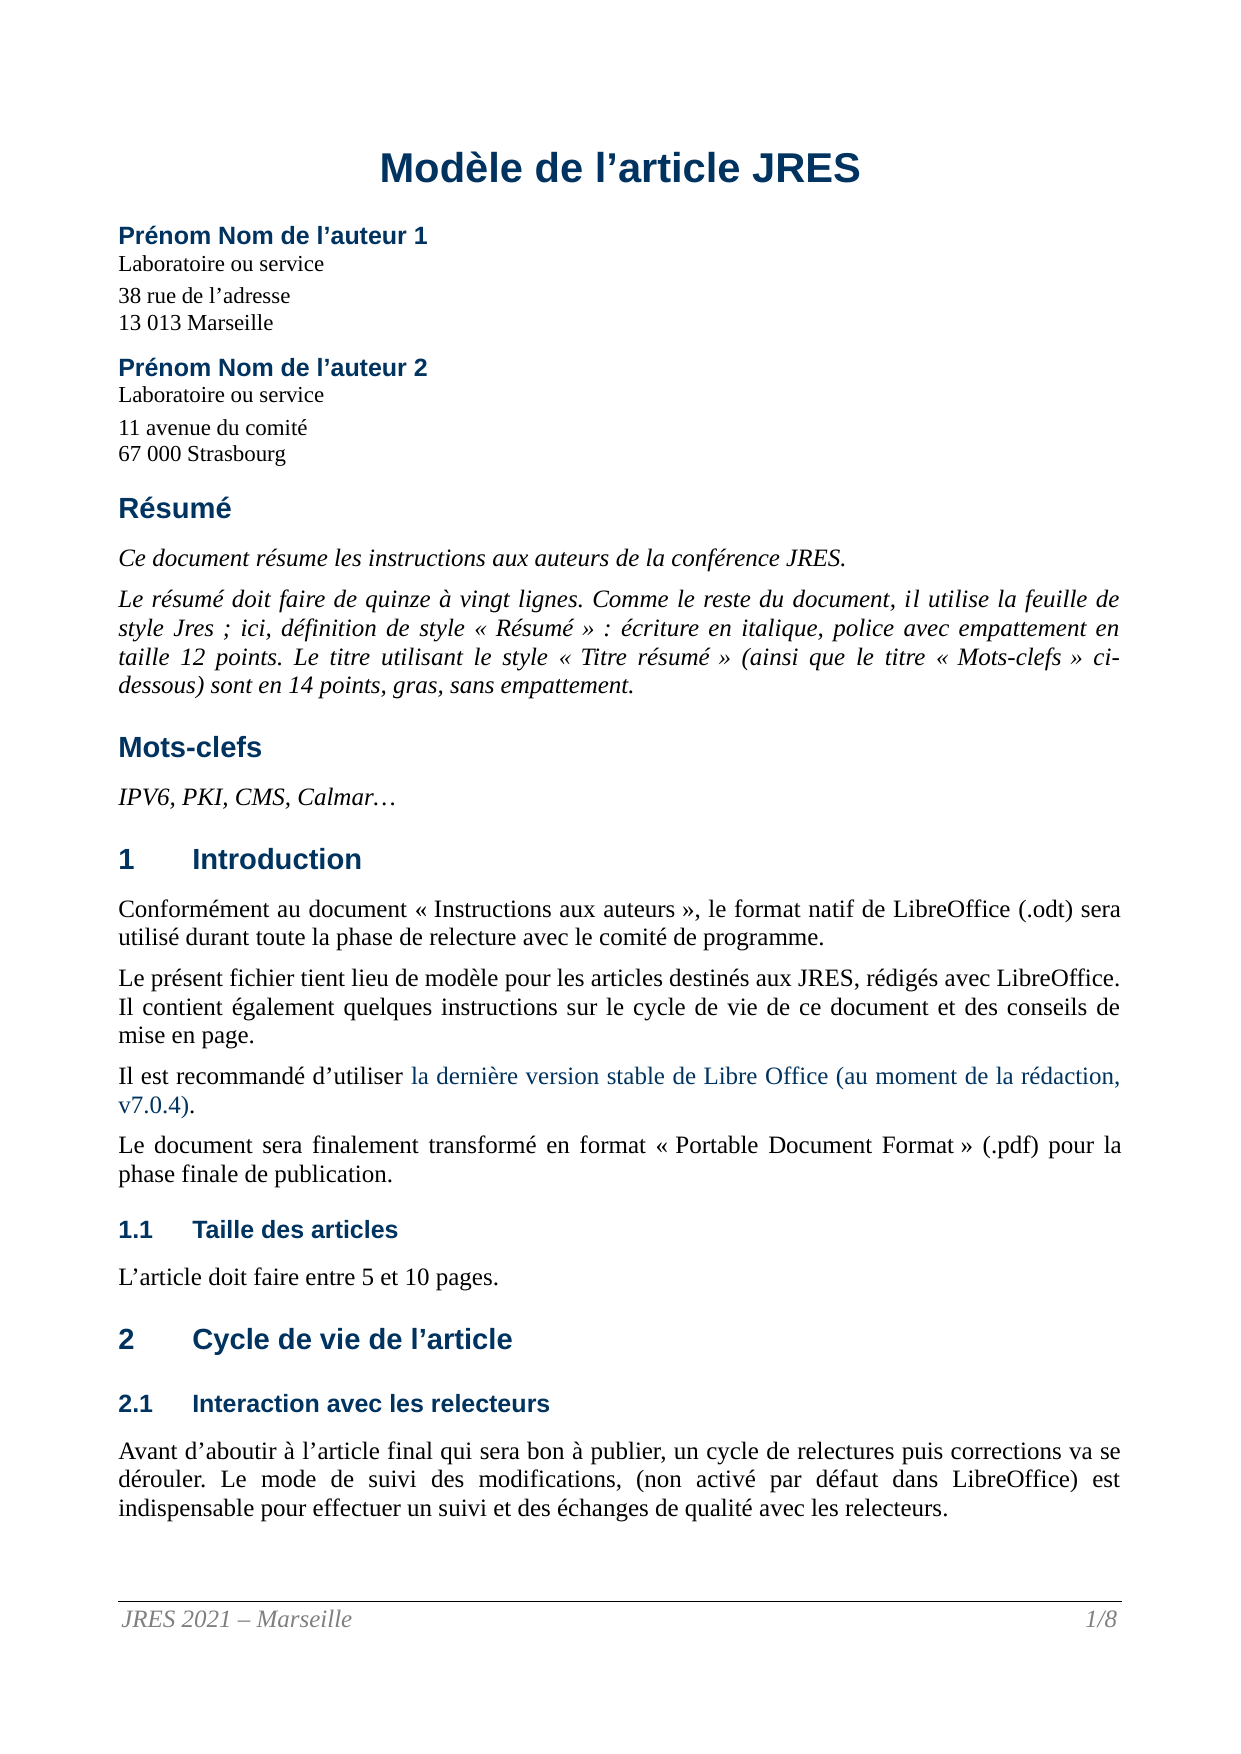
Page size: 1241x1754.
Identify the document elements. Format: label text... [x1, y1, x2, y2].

text Mots-clefs [118, 730, 1122, 763]
text Le présent fichier tient lieu de modèle pour les articles destinés aux JRES, rédigés avec LibreOffice. Il contient également quelques instructions sur le cycle de vie de ce document et des conseils de mise en page. [118, 963, 1122, 1049]
text 11 avenue du comité [118, 414, 1122, 440]
text 38 rue de l’adresse [118, 282, 1122, 309]
text Il est recommandé d’utiliser la dernière version stable de Libre Office (au moment de la rédaction, v7.0.4). [118, 1061, 1122, 1119]
text Résumé [118, 491, 1122, 525]
text Conformément au document « Instructions aux auteurs », le format natif de LibreOffice (.odt) sera utilisé durant toute la phase de relecture avec le comité de programme. [118, 894, 1122, 951]
text Avant d’aboutir à l’article final qui sera bon à publier, un cycle de relectures puis corrections va se dérouler. Le mode de suivi des modifications, (non activé par défaut dans LibreOffice) est indispensable pour effectuer un suivi et des échanges de qualité avec les relecteurs. [118, 1436, 1122, 1522]
text Laboratoire ou service [118, 250, 1122, 276]
subtitle Taille des articles [118, 1215, 1122, 1243]
text L’article doit faire entre 5 et 10 pages. [118, 1262, 1122, 1291]
subtitle Cycle de vie de l’article [118, 1322, 1122, 1355]
text Laboratoire ou service [118, 381, 1122, 408]
text Le document sera finalement transformé en format « Portable Document Format » (.pdf) pour la phase finale de publication. [118, 1131, 1122, 1188]
title Modèle de l’article JRES [118, 143, 1122, 191]
text 67 000 Strasbourg [118, 440, 1122, 466]
text Prénom Nom de l’auteur 1 [118, 221, 1122, 250]
text IPV6, PKI, CMS, Calmar… [118, 782, 1122, 811]
subtitle Interaction avec les relecteurs [118, 1388, 1122, 1417]
text Prénom Nom de l’auteur 2 [118, 353, 1122, 381]
subtitle Introduction [118, 842, 1122, 875]
text Ce document résume les instructions aux auteurs de la conférence JRES. [118, 543, 1122, 572]
text 13 013 Marseille [118, 309, 1122, 335]
text Le résumé doit faire de quinze à vingt lignes. Comme le reste du document, il utilise la feuille de style Jres ; ici, définition de style « Résumé » : écriture en italique, police avec empattement en taille 12 points. Le titre utilisant le style « Titre résumé » (ainsi que le titre « Mots-clefs » ci-dessous) sont en 14 points, gras, sans empattement. [118, 584, 1122, 699]
